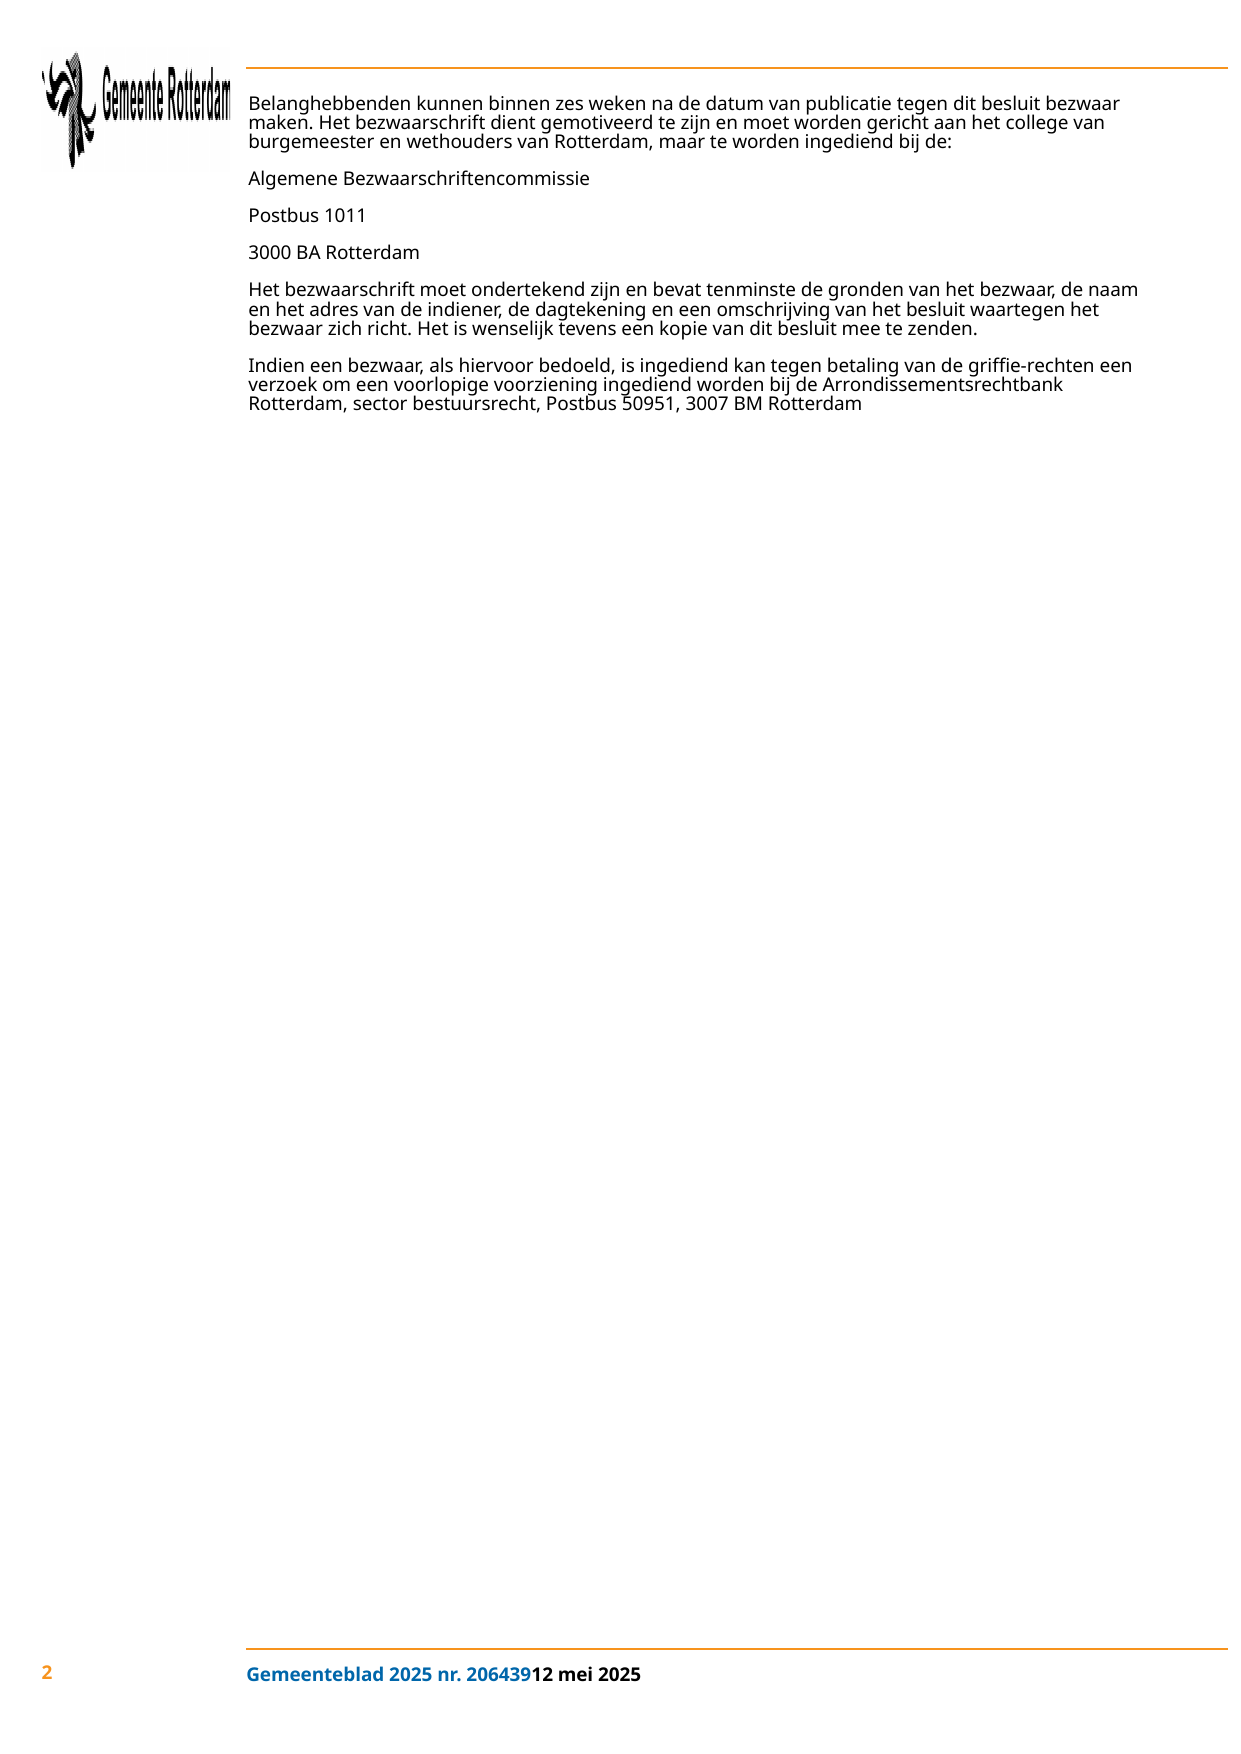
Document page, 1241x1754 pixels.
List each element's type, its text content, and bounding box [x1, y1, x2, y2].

text Het bezwaarschrift moet ondertekend zijn en bevat tenminste de gronden van het bezwaar, de naam en het adres van de indiener, de dagtekening en een omschrijving van het besluit waartegen het bezwaar zich richt. Het is wenselijk tevens een kopie van dit besluit mee te zenden. [248, 281, 1152, 339]
text 3000 BA Rotterdam [248, 244, 1152, 264]
picture [41, 47, 231, 172]
text Indien een bezwaar, als hiervoor bedoeld, is ingediend kan tegen betaling van de griffie-rechten een verzoek om een voorlopige voorziening ingediend worden bij de Arrondissementsrechtbank Rotterdam, sector bestuursrecht, Postbus 50951, 3007 BM Rotterdam [248, 357, 1152, 415]
text Belanghebbenden kunnen binnen zes weken na de datum van publicatie tegen dit besluit bezwaar maken. Het bezwaarschrift dient gemotiveerd te zijn en moet worden gericht aan het college van burgemeester en wethouders van Rotterdam, maar te worden ingediend bij de: [248, 95, 1152, 153]
text Postbus 1011 [248, 207, 1152, 227]
text Algemene Bezwaarschriftencommissie [248, 170, 1152, 190]
